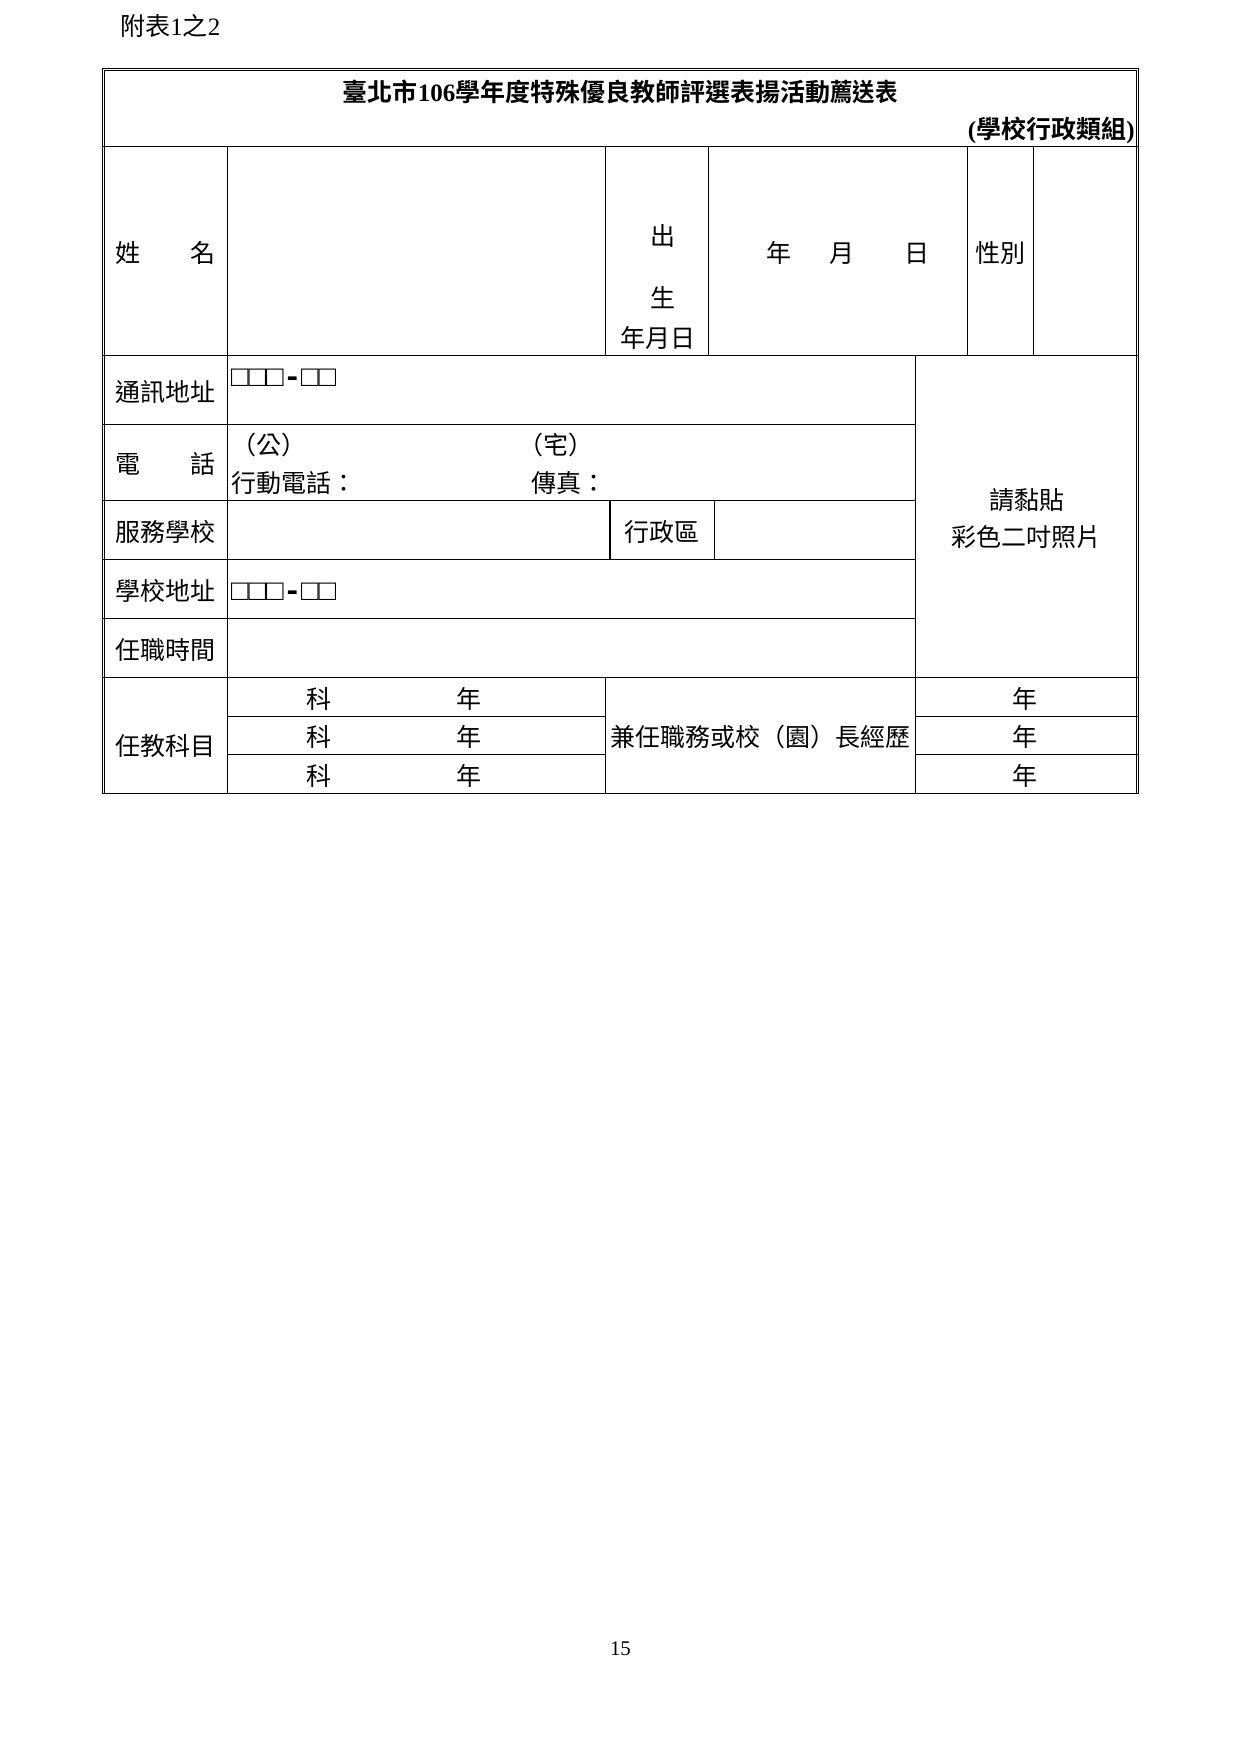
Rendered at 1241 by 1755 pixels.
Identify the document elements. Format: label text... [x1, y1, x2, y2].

table_cell 年 [916, 678, 1136, 716]
text 附表1之2 [120, 5, 1120, 43]
table_cell 姓 名 [105, 147, 227, 355]
table_cell 性別 [968, 147, 1033, 355]
table_header 臺北市106學年度特殊優良教師評選表揚活動薦送表 (學校行政類組) [105, 71, 1136, 146]
table_cell [228, 147, 605, 355]
table_cell 年 [916, 717, 1136, 754]
table_cell 學校地址 [105, 560, 227, 618]
table_cell 電 話 [105, 425, 227, 500]
table_cell □□□-□□ [228, 356, 915, 424]
table_cell [715, 501, 915, 559]
table_cell [228, 501, 609, 559]
table_cell 出 生 年月日 [606, 147, 708, 355]
table_cell 通訊地址 [105, 356, 227, 424]
table_cell 任教科目 [105, 678, 227, 793]
table_cell 請黏貼 彩色二吋照片 [916, 356, 1136, 677]
table_cell 年 月 日 [709, 147, 967, 355]
table_cell □□□-□□ [228, 560, 915, 618]
table_cell 年 [916, 755, 1136, 793]
table_cell 科 年 [228, 755, 605, 793]
table_cell 服務學校 [105, 501, 227, 559]
table_cell （公） （宅） 行動電話： 傳真： [228, 425, 915, 500]
table_cell [228, 619, 915, 677]
table_cell 行政區 [611, 501, 714, 559]
table_cell 兼任職務或校（園）長經歷 [606, 678, 915, 793]
table_cell 科 年 [228, 717, 605, 754]
table_cell [1034, 147, 1136, 355]
table_cell 任職時間 [105, 619, 227, 677]
table_cell 科 年 [228, 678, 605, 716]
